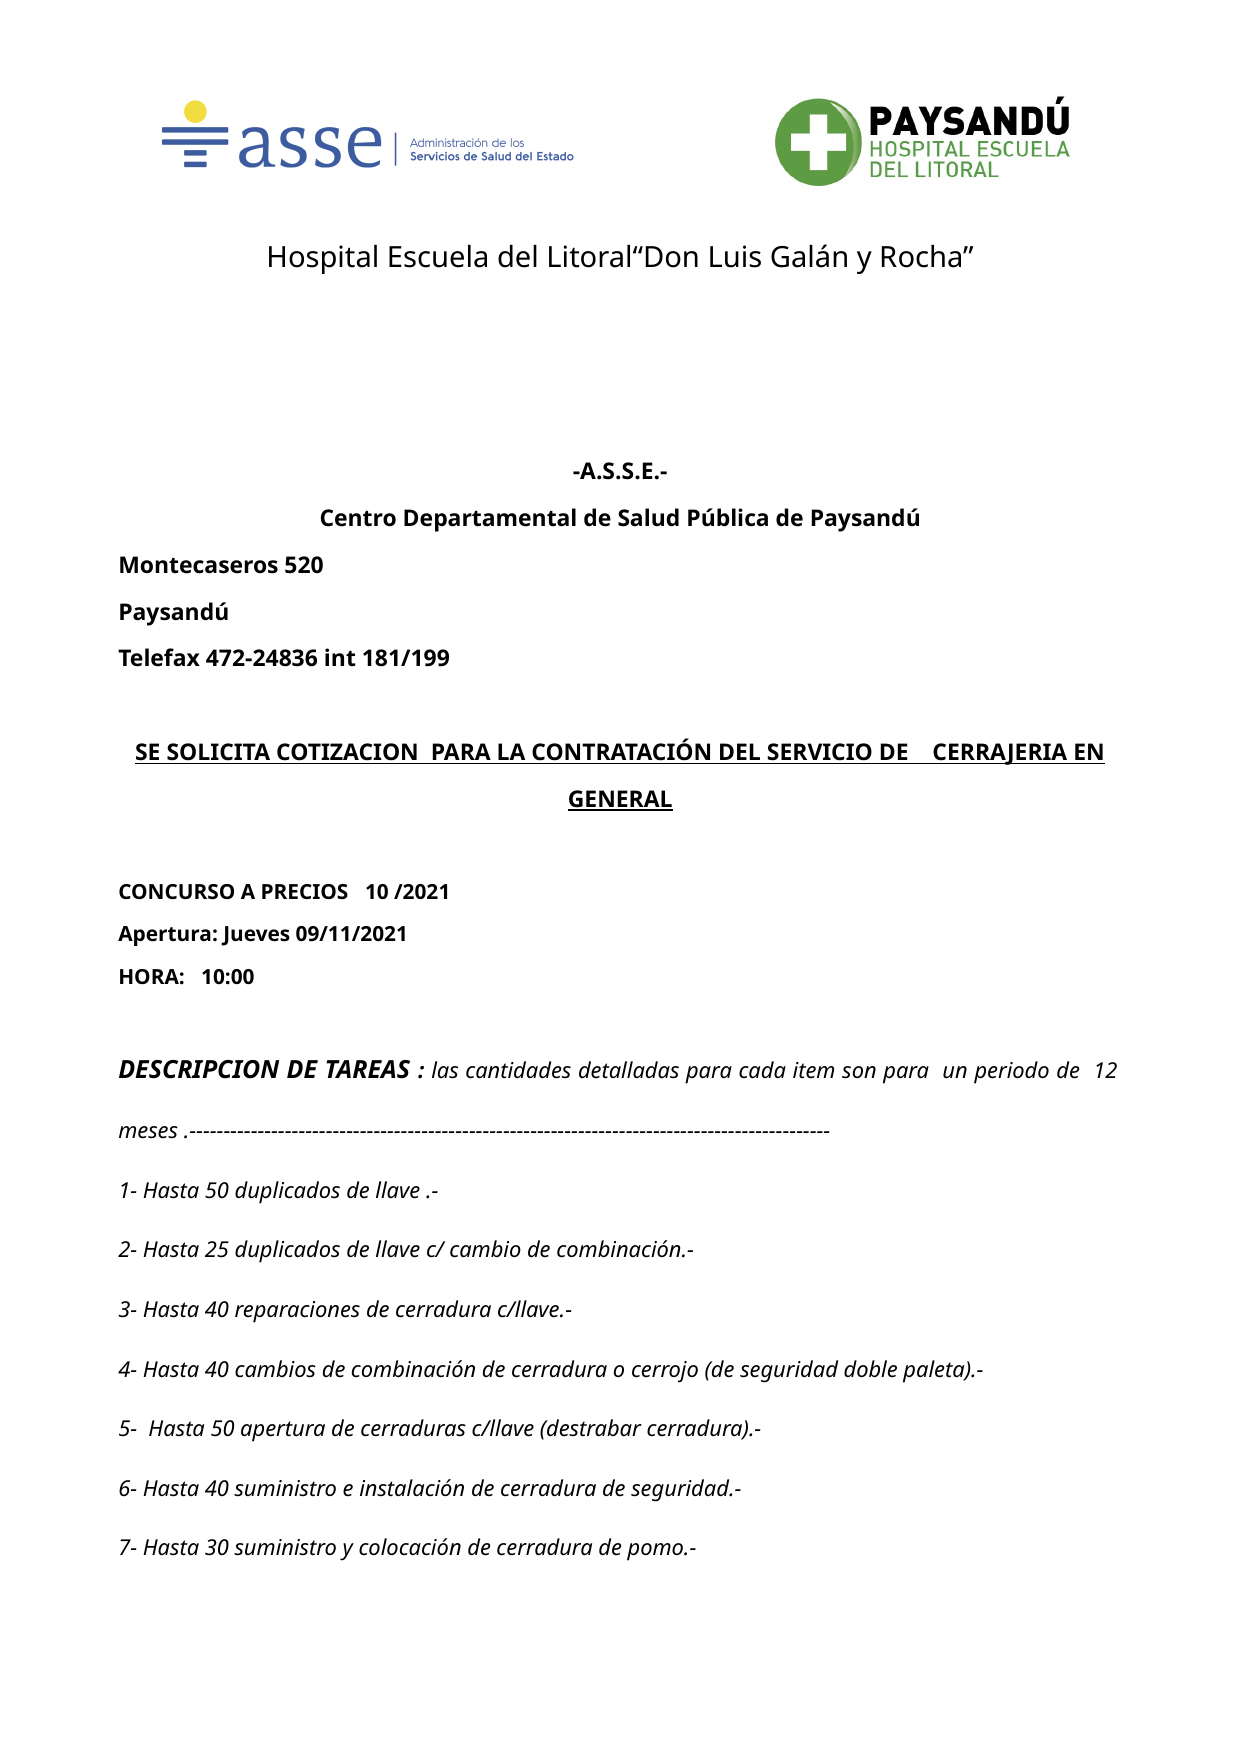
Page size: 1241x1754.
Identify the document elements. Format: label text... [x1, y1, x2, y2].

text 3- Hasta 40 reparaciones de cerradura c/llave.- [118, 1294, 1122, 1324]
text -A.S.S.E.- [118, 455, 1122, 486]
text Telefax 472-24836 int 181/199 [118, 642, 1122, 674]
text 7- Hasta 30 suministro y colocación de cerradura de pomo.- [118, 1532, 1122, 1562]
text 1- Hasta 50 duplicados de llave .- [118, 1175, 1122, 1205]
text CONCURSO A PRECIOS 10 /2021 [118, 877, 1122, 905]
text 6- Hasta 40 suministro e instalación de cerradura de seguridad.- [118, 1473, 1122, 1503]
text Montecaseros 520 [118, 549, 1122, 580]
text Paysandú [118, 596, 1122, 627]
picture [115, 63, 619, 210]
text Apertura: Jueves 09/11/2021 [118, 919, 1122, 948]
text 5- Hasta 50 apertura de cerraduras c/llave (destrabar cerradura).- [118, 1413, 1122, 1443]
text SE SOLICITA COTIZACION PARA LA CONTRATACIÓN DEL SERVICIO DE CERRAJERIA EN GENERAL [118, 736, 1122, 814]
text Centro Departamental de Salud Pública de Paysandú [118, 502, 1122, 533]
text DESCRIPCION DE TAREAS : las cantidades detalladas para cada item son para un periodo de 12 meses .---------------------------------------------------------------------------------------------- [118, 1051, 1122, 1145]
subtitle HORA: 10:00 [118, 962, 1122, 990]
picture [731, 91, 1119, 193]
text 2- Hasta 25 duplicados de llave c/ cambio de combinación.- [118, 1234, 1122, 1264]
text 4- Hasta 40 cambios de combinación de cerradura o cerrojo (de seguridad doble paleta).- [118, 1354, 1122, 1383]
